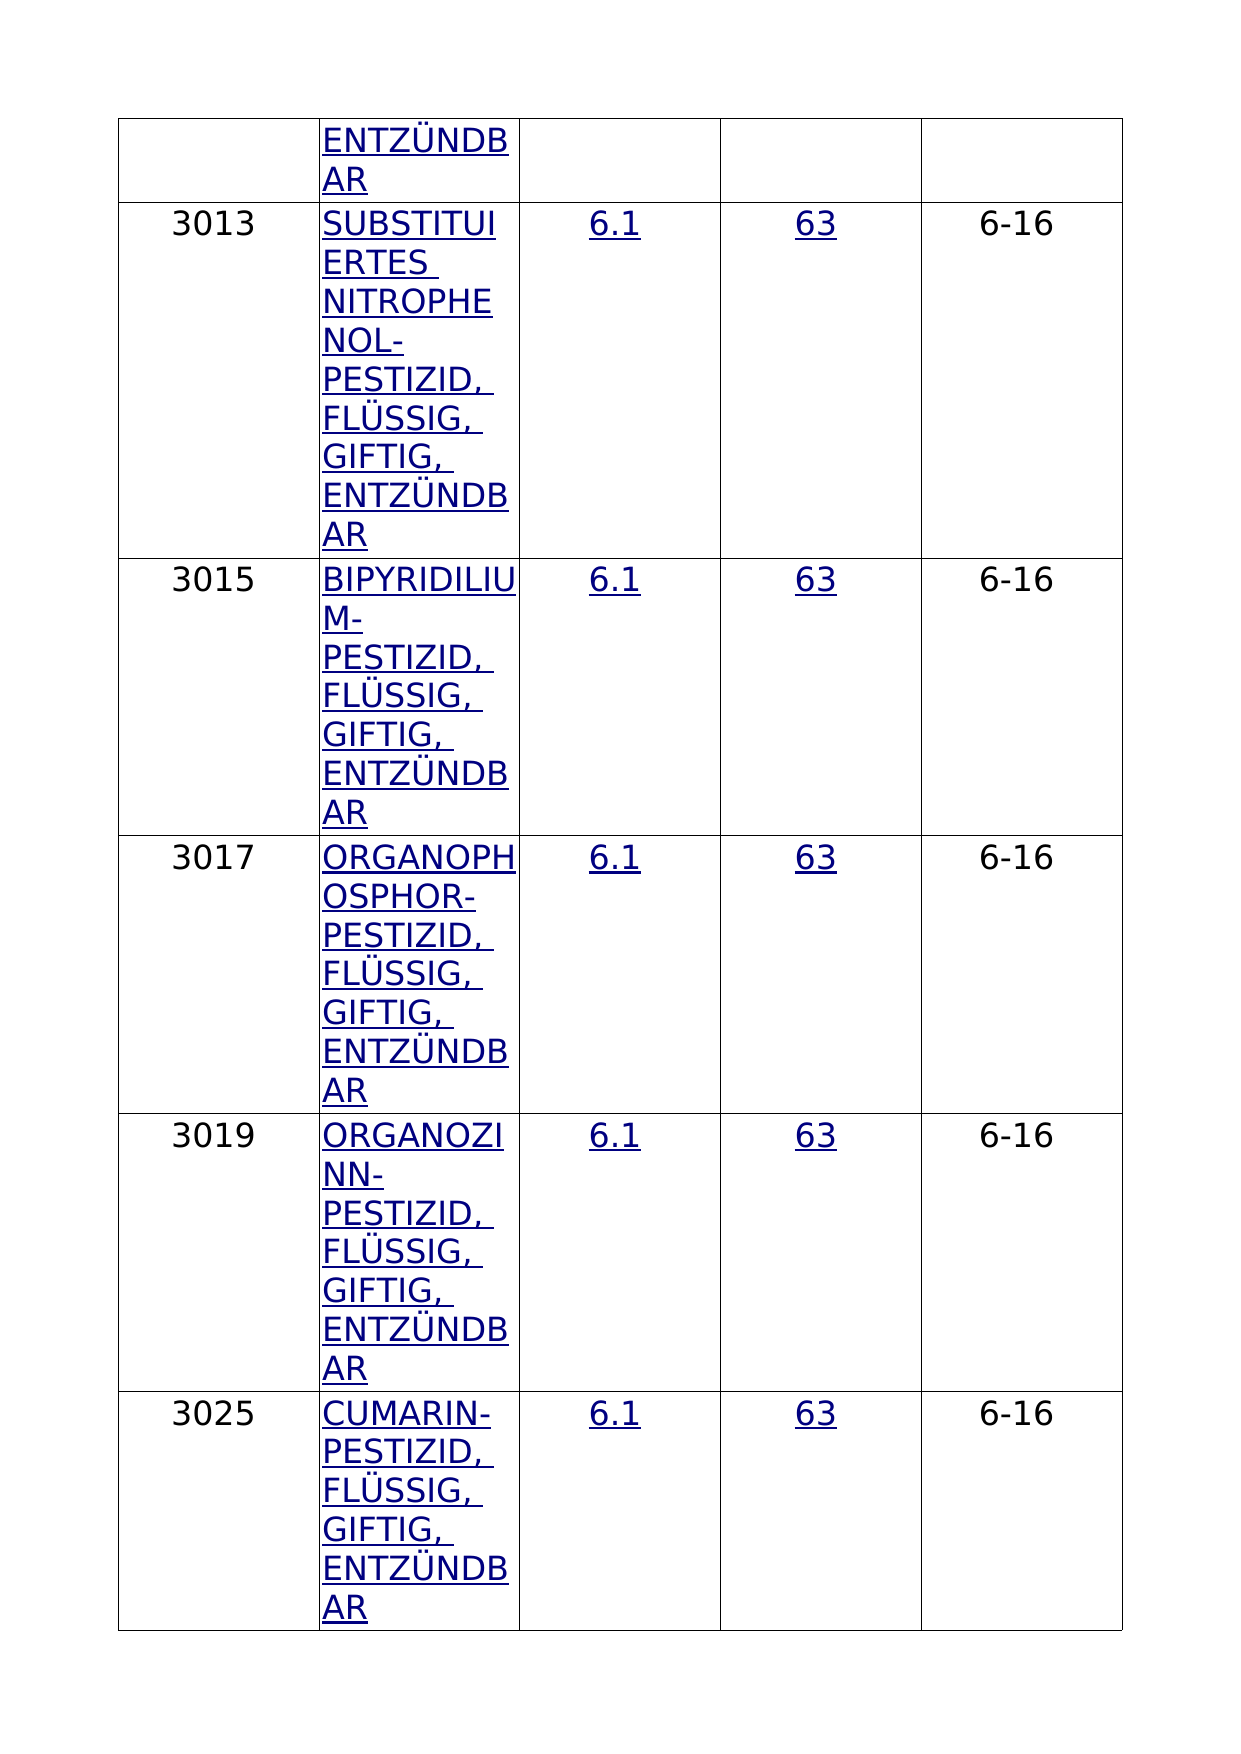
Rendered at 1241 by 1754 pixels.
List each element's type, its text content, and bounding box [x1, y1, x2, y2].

table_cell 6.1 [520, 559, 720, 835]
table_cell CUMARIN-PESTIZID, FLÜSSIG, GIFTIG, ENTZÜNDBAR [320, 1392, 519, 1630]
table_cell 3015 [119, 559, 319, 835]
table_cell 63 [721, 1114, 921, 1391]
table_cell 6-16 [922, 1392, 1122, 1630]
table_cell ORGANOPHOSPHOR-PESTIZID, FLÜSSIG, GIFTIG, ENTZÜNDBAR [320, 836, 519, 1113]
table_cell 6-16 [922, 559, 1122, 835]
table_cell ORGANOZINN-PESTIZID, FLÜSSIG, GIFTIG, ENTZÜNDBAR [320, 1114, 519, 1391]
table_cell 3019 [119, 1114, 319, 1391]
table_cell BIPYRIDILIUM-PESTIZID, FLÜSSIG, GIFTIG, ENTZÜNDBAR [320, 559, 519, 835]
table_cell [119, 119, 319, 202]
table_cell 6.1 [520, 836, 720, 1113]
table_cell 6.1 [520, 1392, 720, 1630]
table_cell [721, 119, 921, 202]
table_cell 6-16 [922, 203, 1122, 557]
table_cell 63 [721, 1392, 921, 1630]
table_cell 6-16 [922, 1114, 1122, 1391]
table_cell [520, 119, 720, 202]
table_cell ENTZÜNDBAR [320, 119, 519, 202]
table_cell 63 [721, 836, 921, 1113]
table_cell 63 [721, 559, 921, 835]
table_cell 3017 [119, 836, 319, 1113]
table_cell 6.1 [520, 203, 720, 557]
table_cell [922, 119, 1122, 202]
table_cell 6-16 [922, 836, 1122, 1113]
table_cell 3025 [119, 1392, 319, 1630]
table_cell 6.1 [520, 1114, 720, 1391]
table_cell 63 [721, 203, 921, 557]
table_cell 3013 [119, 203, 319, 557]
table_cell SUBSTITUIERTES NITROPHENOL-PESTIZID, FLÜSSIG, GIFTIG, ENTZÜNDBAR [320, 203, 519, 557]
